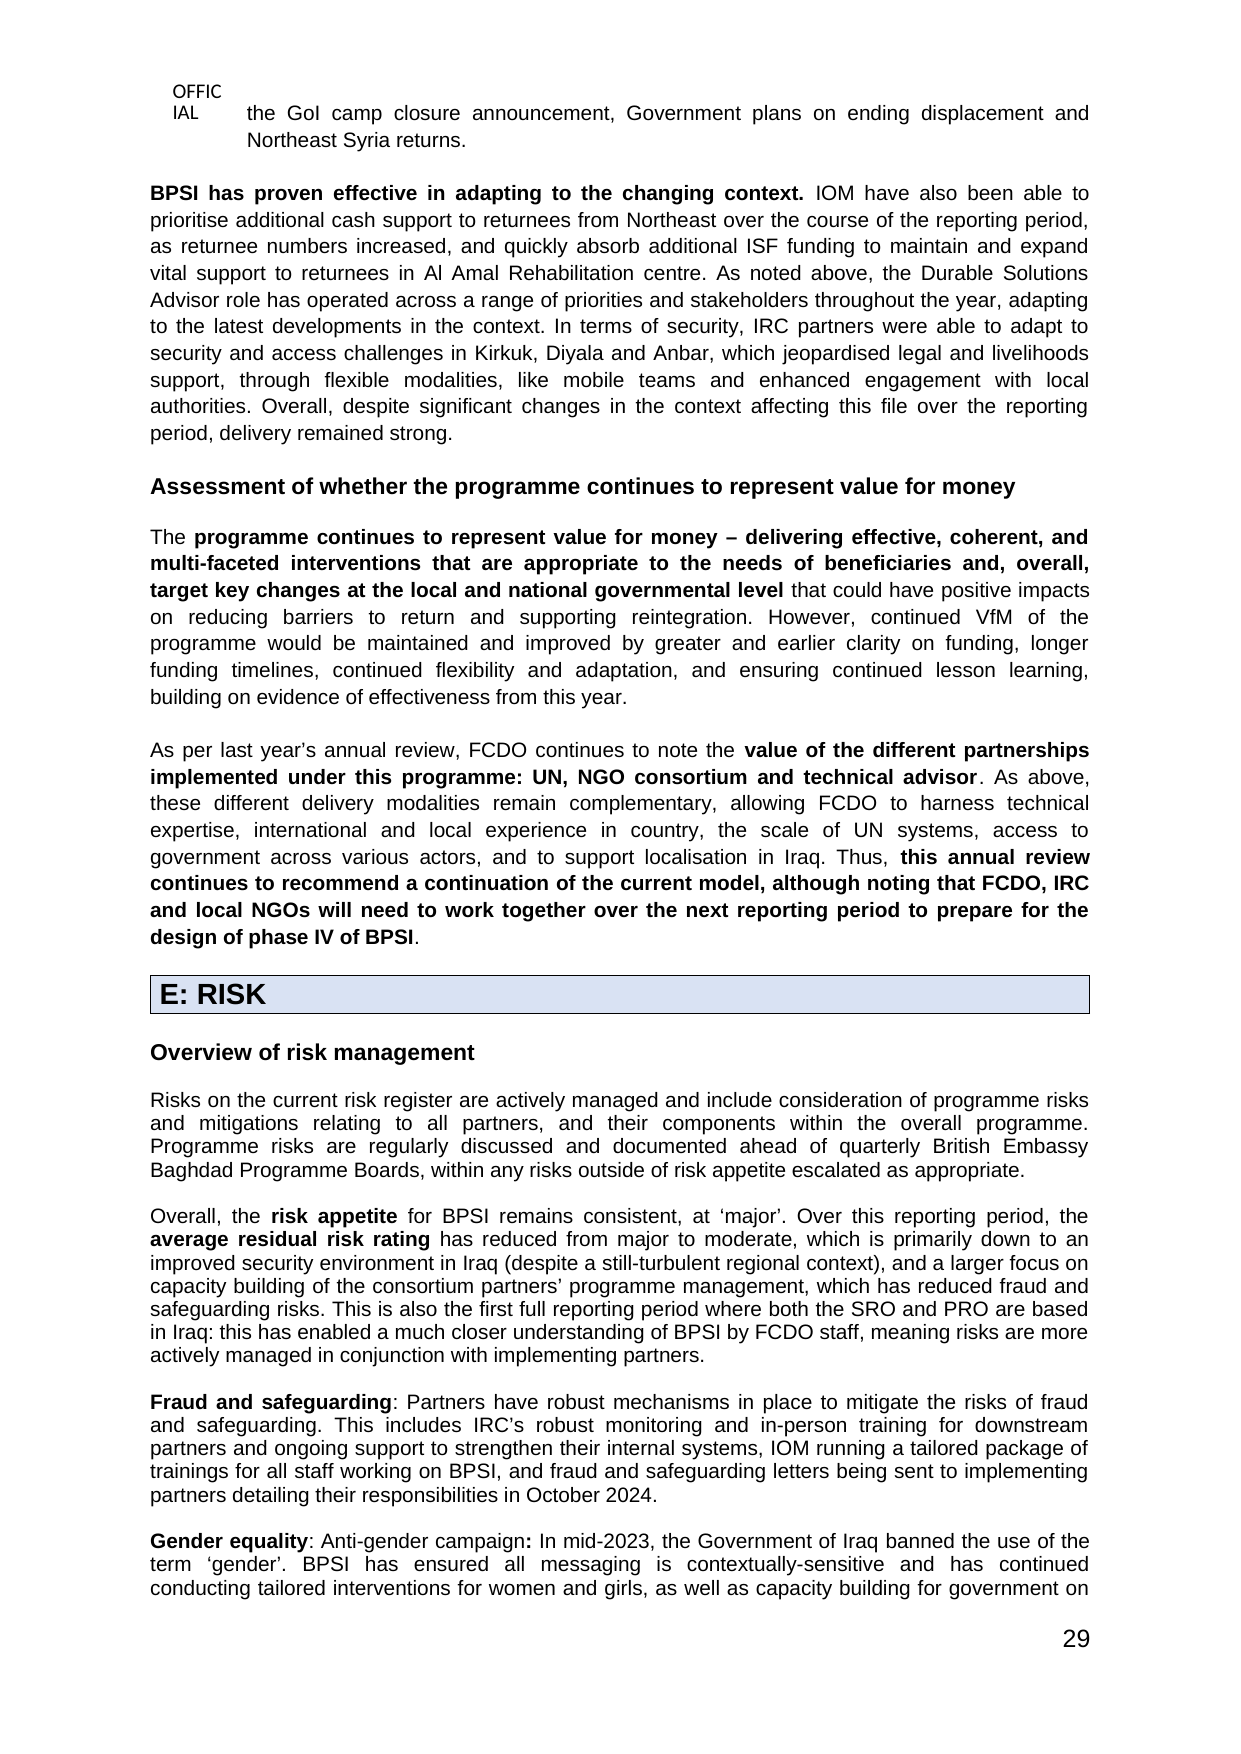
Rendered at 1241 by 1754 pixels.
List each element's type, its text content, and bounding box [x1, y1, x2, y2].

text As per last year’s annual review, FCDO continues to note the value of the different partnerships implemented under this programme: UN, NGO consortium and technical advisor. As above, these different delivery modalities remain complementary, allowing FCDO to harness technical expertise, international and local experience in country, the scale of UN systems, access to government across various actors, and to support localisation in Iraq. Thus, this annual review continues to recommend a continuation of the current model, although noting that FCDO, IRC and local NGOs will need to work together over the next reporting period to prepare for the design of phase IV of BPSI. [150, 738, 1090, 948]
text Gender equality: Anti-gender campaign: In mid-2023, the Government of Iraq banned the use of the term ‘gender’. BPSI has ensured all messaging is contextually-sensitive and has continued conducting tailored interventions for women and girls, as well as capacity building for government on the specific needs of women, girls, boys and men in reintegration activities, and providing support to implement the National Strategy for Iraqi Women. [150, 1530, 1090, 1599]
text E: RISK [151, 976, 1089, 1013]
text Risks on the current risk register are actively managed and include consideration of programme risks and mitigations relating to all partners, and their components within the overall programme. Programme risks are regularly discussed and documented ahead of quarterly British Embassy Baghdad Programme Boards, within any risks outside of risk appetite escalated as appropriate. [150, 1088, 1090, 1181]
text Fraud and safeguarding: Partners have robust mechanisms in place to mitigate the risks of fraud and safeguarding. This includes IRC’s robust monitoring and in-person training for downstream partners and ongoing support to strengthen their internal systems, IOM running a tailored package of trainings for all staff working on BPSI, and fraud and safeguarding letters being sent to implementing partners detailing their responsibilities in October 2024. [150, 1390, 1090, 1507]
text BPSI has proven effective in adapting to the changing context. IOM have also been able to prioritise additional cash support to returnees from Northeast over the course of the reporting period, as returnee numbers increased, and quickly absorb additional ISF funding to maintain and expand vital support to returnees in Al Amal Rehabilitation centre. As noted above, the Durable Solutions Advisor role has operated across a range of priorities and stakeholders throughout the year, adapting to the latest developments in the context. In terms of security, IRC partners were able to adapt to security and access challenges in Kirkuk, Diyala and Anbar, which jeopardised legal and livelihoods support, through flexible modalities, like mobile teams and enhanced engagement with local authorities. Overall, despite significant changes in the context affecting this file over the reporting period, delivery remained strong. [150, 182, 1090, 445]
text Overall, the risk appetite for BPSI remains consistent, at ‘major’. Over this reporting period, the average residual risk rating has reduced from major to moderate, which is primarily down to an improved security environment in Iraq (despite a still-turbulent regional context), and a larger focus on capacity building of the consortium partners’ programme management, which has reduced fraud and safeguarding risks. This is also the first full reporting period where both the SRO and PRO are based in Iraq: this has enabled a much closer understanding of BPSI by FCDO staff, meaning risks are more actively managed in conjunction with implementing partners. [150, 1204, 1090, 1367]
text The programme continues to deliver closely to the Iraq Business and Country Plan. As well as being technically appropriate the activities delivered have contributed to the overall durable solutions work taking place with major international donors and development organisations across Iraq. The relationships which have been developed have, in turn, allowed us to engage on wider topics such as the GoI camp closure announcement, Government plans on ending displacement and Northeast Syria returns. [150, 102, 1090, 152]
text The programme continues to represent value for money – delivering effective, coherent, and multi-faceted interventions that are appropriate to the needs of beneficiaries and, overall, target key changes at the local and national governmental level that could have positive impacts on reducing barriers to return and supporting reintegration. However, continued VfM of the programme would be maintained and improved by greater and earlier clarity on funding, longer funding timelines, continued flexibility and adaptation, and ensuring continued lesson learning, building on evidence of effectiveness from this year. [150, 525, 1090, 708]
text Overview of risk management [150, 1039, 1090, 1065]
text Assessment of whether the programme continues to represent value for money [150, 474, 1090, 499]
